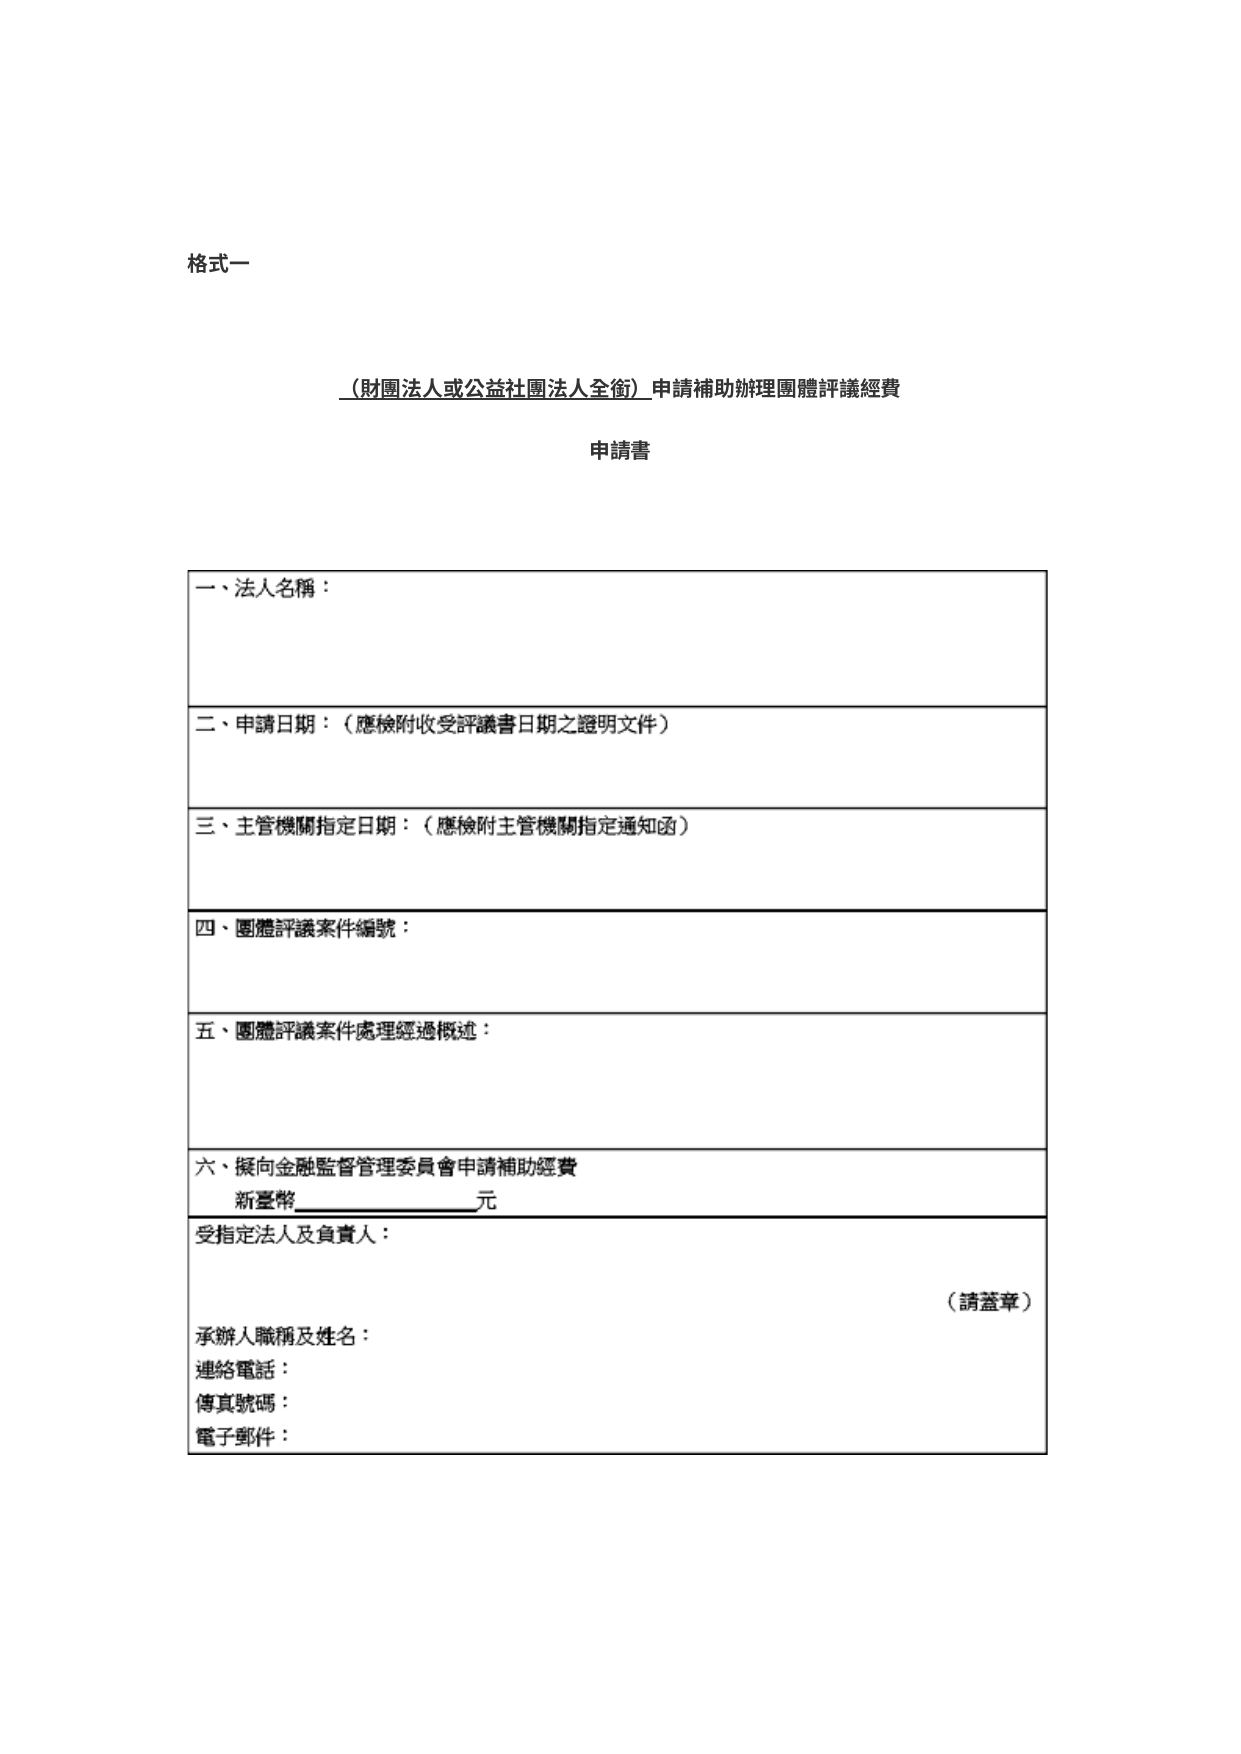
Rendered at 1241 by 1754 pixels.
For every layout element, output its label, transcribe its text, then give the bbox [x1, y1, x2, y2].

text （財團法人或公益社團法人全銜）申請補助辦理團體評議經費 申請書 [187, 346, 1053, 471]
text 格式一 [187, 221, 1053, 283]
